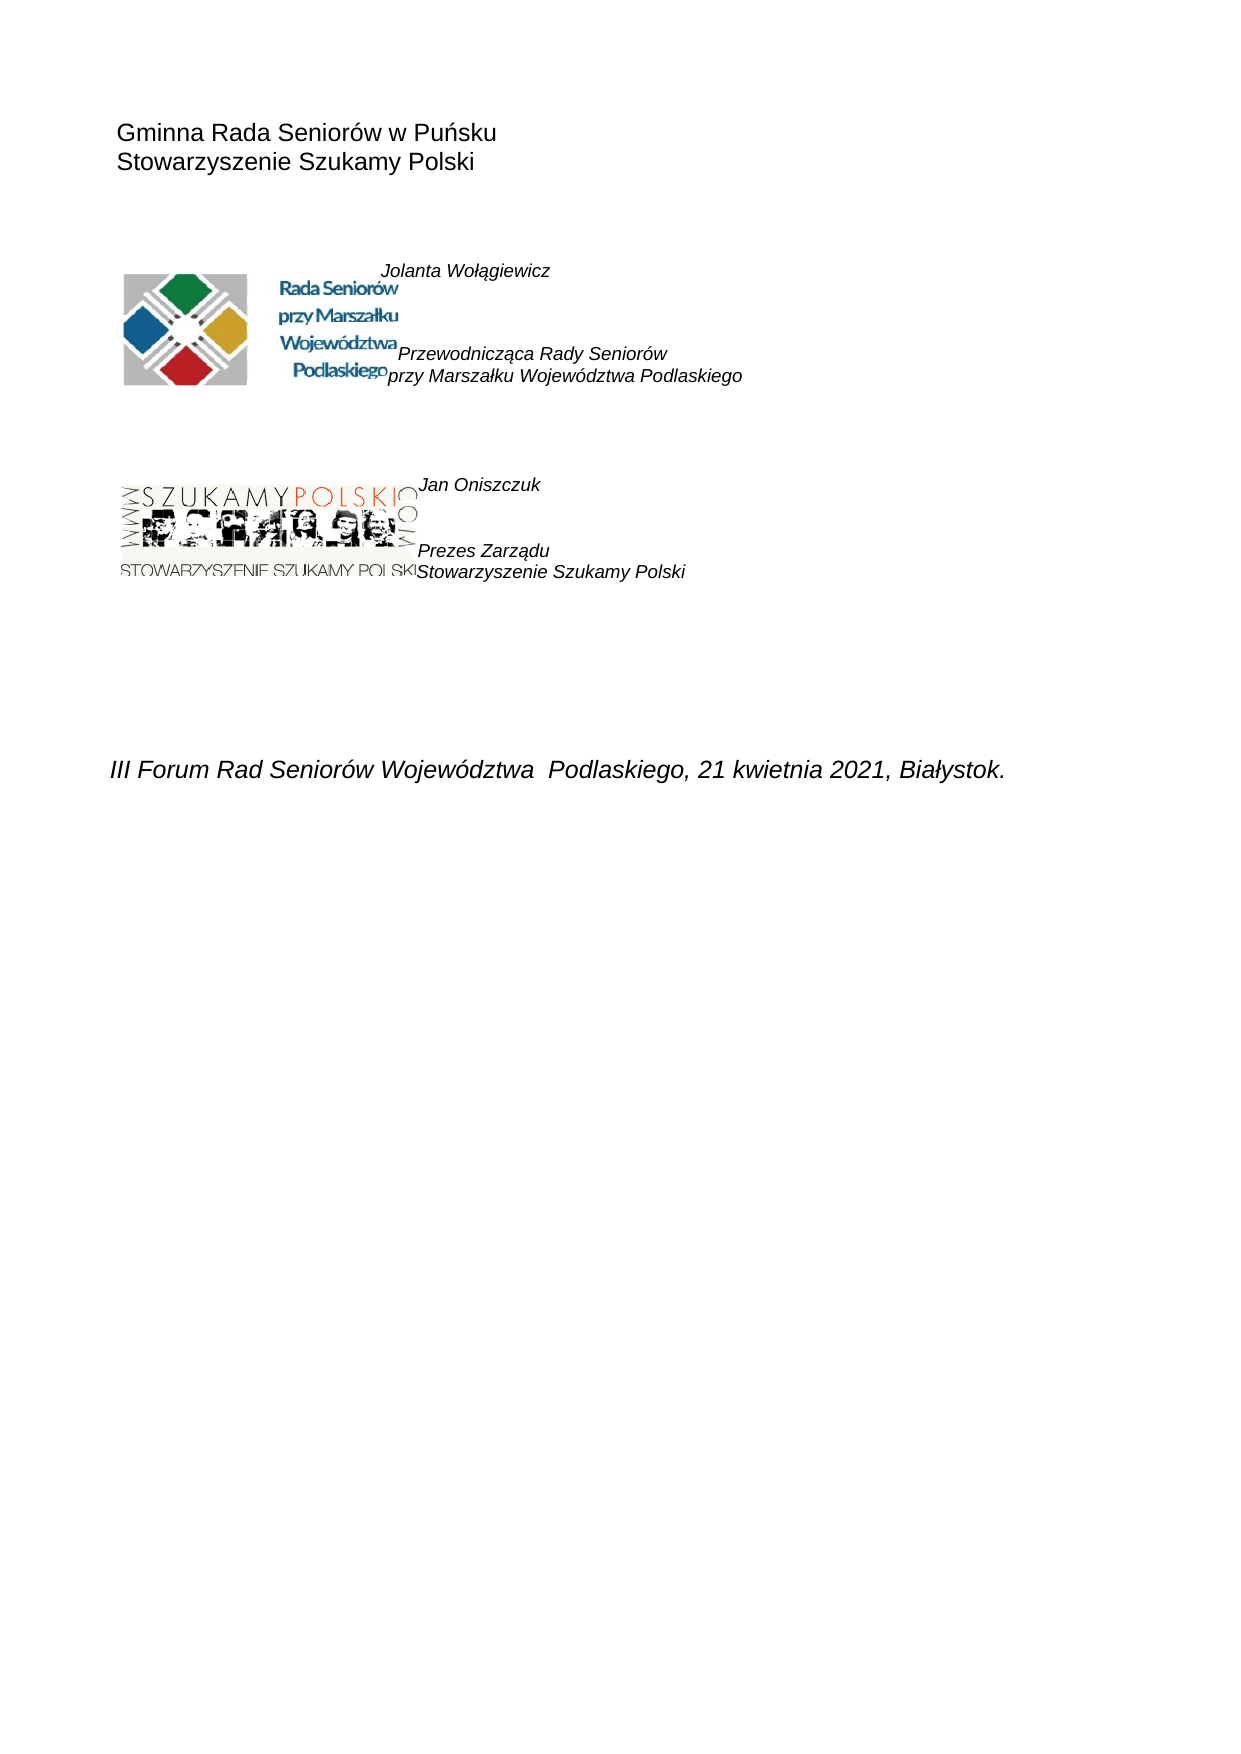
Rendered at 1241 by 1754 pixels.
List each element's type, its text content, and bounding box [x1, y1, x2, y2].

text Jolanta Wołągiewicz [89, 259, 1122, 281]
text III Forum Rad Seniorów Województwa Podlaskiego, 21 kwietnia 2021, Białystok. [89, 756, 1122, 784]
text [89, 338, 127, 365]
text Stowarzyszenie Szukamy Polski [89, 561, 1122, 583]
text Gminna Rada Seniorów w Puńsku Stowarzyszenie Szukamy Polski [89, 118, 1122, 204]
text Jan Oniszczuk [89, 470, 1122, 497]
text [89, 540, 129, 561]
text przy Marszałku Województwa Podlaskiego [247, 365, 1122, 386]
text Przewodnicząca Rady Seniorów [247, 338, 1122, 365]
text Prezes Zarządu [404, 540, 1122, 561]
